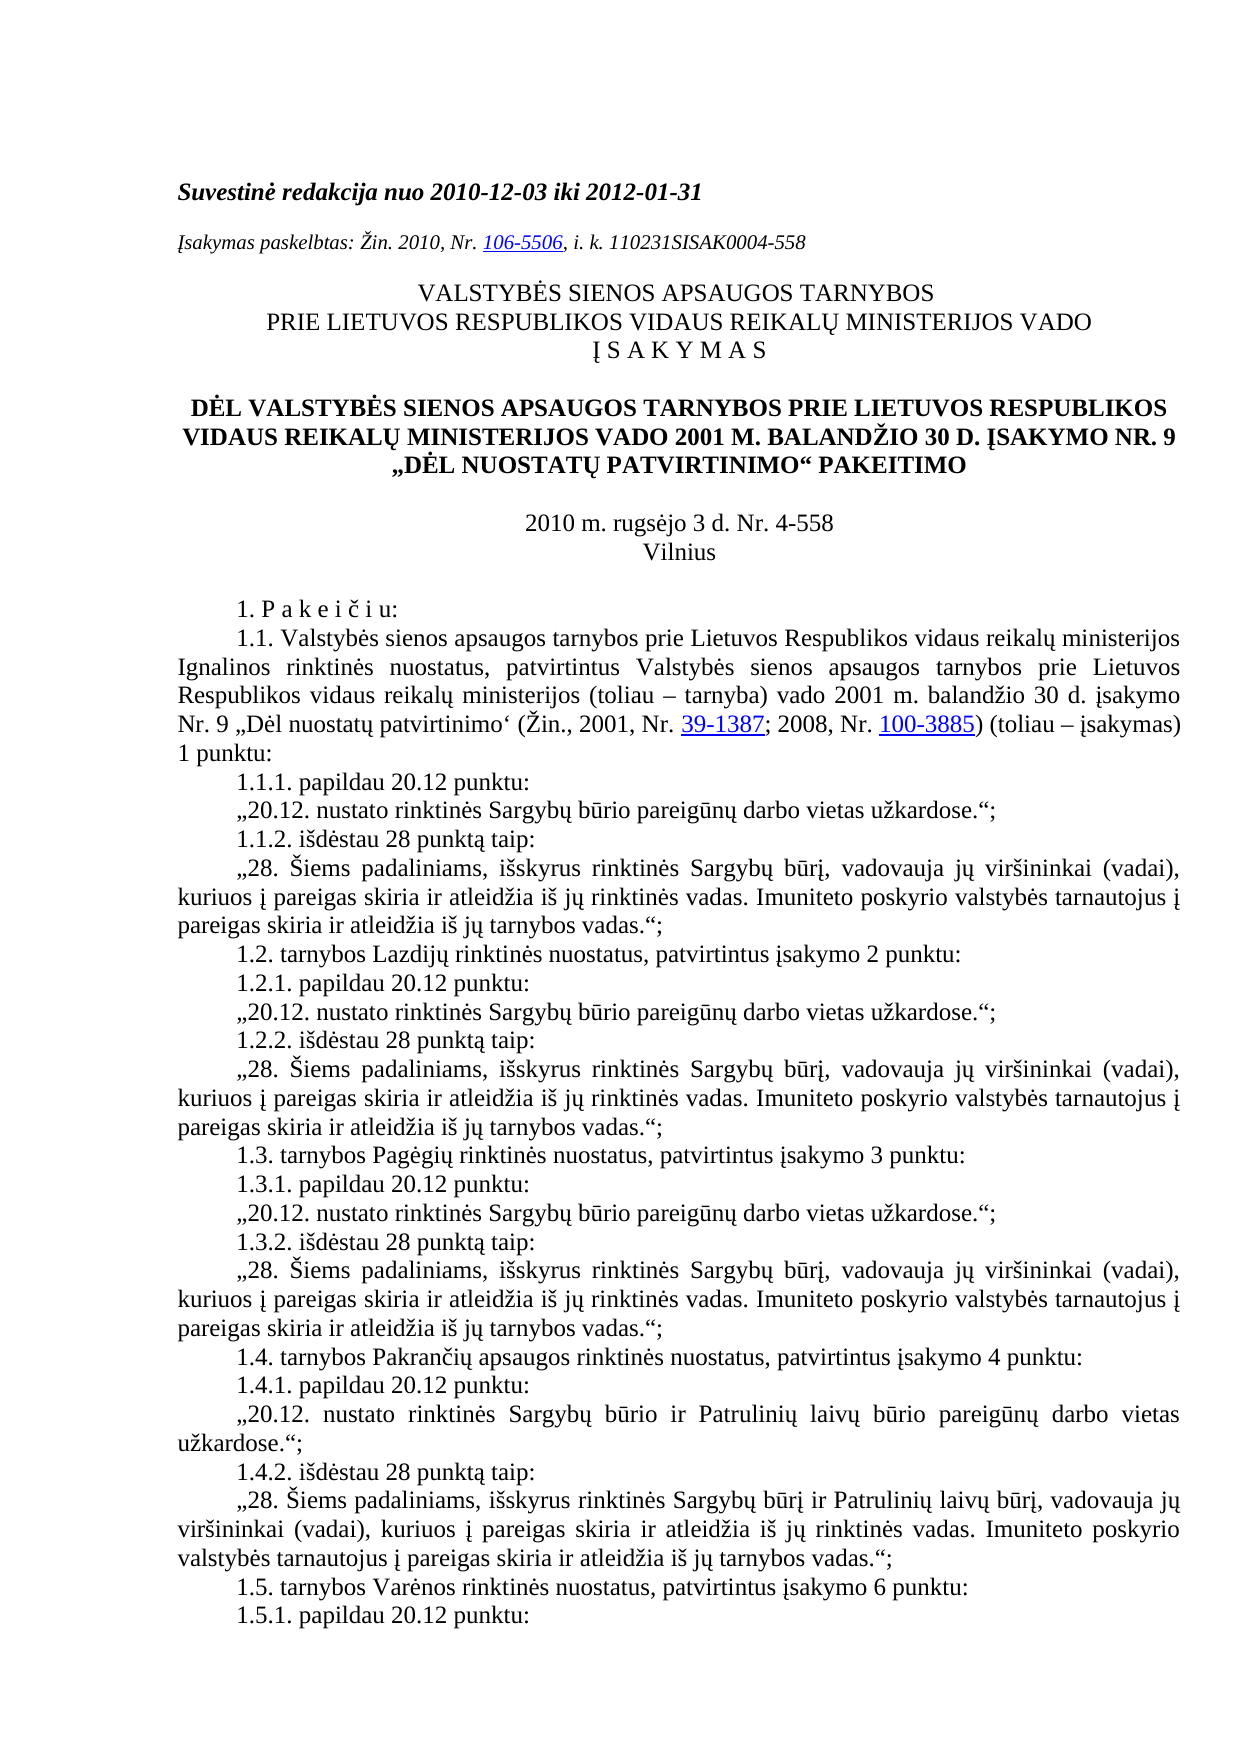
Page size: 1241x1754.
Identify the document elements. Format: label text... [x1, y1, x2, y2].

text 1.5. tarnybos Varėnos rinktinės nuostatus, patvirtintus įsakymo 6 punktu: [177, 1572, 1181, 1601]
text PRIE LIETUVOS RESPUBLIKOS VIDAUS REIKALŲ MINISTERIJOS VADO [177, 307, 1181, 336]
text 1.3.1. papildau 20.12 punktu: [177, 1169, 1181, 1198]
text 1. Pakeičiu: [177, 594, 1181, 623]
text „20.12. nustato rinktinės Sargybų būrio pareigūnų darbo vietas užkardose.“; [177, 796, 1181, 824]
text „20.12. nustato rinktinės Sargybų būrio pareigūnų darbo vietas užkardose.“; [177, 997, 1181, 1026]
text 1.1.1. papildau 20.12 punktu: [177, 767, 1181, 796]
text Įsakymas paskelbtas: Žin. 2010, Nr. 106-5506, i. k. 110231SISAK0004-558 [177, 230, 1181, 254]
text 1.2. tarnybos Lazdijų rinktinės nuostatus, patvirtintus įsakymo 2 punktu: [177, 939, 1181, 968]
text „20.12. nustato rinktinės Sargybų būrio pareigūnų darbo vietas užkardose.“; [177, 1198, 1181, 1227]
text „28. Šiems padaliniams, išskyrus rinktinės Sargybų būrį ir Patrulinių laivų būrį, vadovauja jų viršininkai (vadai), kuriuos į pareigas skiria ir atleidžia iš jų rinktinės vadas. Imuniteto poskyrio valstybės tarnautojus į pareigas skiria ir atleidžia iš jų tarnybos vadas.“; [177, 1486, 1181, 1572]
text 1.3.2. išdėstau 28 punktą taip: [177, 1227, 1181, 1256]
text ĮSAKYMAS [177, 336, 1181, 364]
text „28. Šiems padaliniams, išskyrus rinktinės Sargybų būrį, vadovauja jų viršininkai (vadai), kuriuos į pareigas skiria ir atleidžia iš jų rinktinės vadas. Imuniteto poskyrio valstybės tarnautojus į pareigas skiria ir atleidžia iš jų tarnybos vadas.“; [177, 1054, 1181, 1141]
text 1.4.2. išdėstau 28 punktą taip: [177, 1457, 1181, 1486]
text 1.1. Valstybės sienos apsaugos tarnybos prie Lietuvos Respublikos vidaus reikalų ministerijos Ignalinos rinktinės nuostatus, patvirtintus Valstybės sienos apsaugos tarnybos prie Lietuvos Respublikos vidaus reikalų ministerijos (toliau – tarnyba) vado 2001 m. balandžio 30 d. įsakymo Nr. 9 „Dėl nuostatų patvirtinimo‘ (Žin., 2001, Nr. 39-1387; 2008, Nr. 100-3885) (toliau – įsakymas) 1 punktu: [177, 623, 1181, 767]
text VALSTYBĖS SIENOS APSAUGOS TARNYBOS [177, 278, 1181, 307]
text 1.4.1. papildau 20.12 punktu: [177, 1371, 1181, 1399]
text 1.1.2. išdėstau 28 punktą taip: [177, 824, 1181, 853]
text „20.12. nustato rinktinės Sargybų būrio ir Patrulinių laivų būrio pareigūnų darbo vietas užkardose.“; [177, 1399, 1181, 1457]
text „28. Šiems padaliniams, išskyrus rinktinės Sargybų būrį, vadovauja jų viršininkai (vadai), kuriuos į pareigas skiria ir atleidžia iš jų rinktinės vadas. Imuniteto poskyrio valstybės tarnautojus į pareigas skiria ir atleidžia iš jų tarnybos vadas.“; [177, 1256, 1181, 1342]
text 1.4. tarnybos Pakrančių apsaugos rinktinės nuostatus, patvirtintus įsakymo 4 punktu: [177, 1342, 1181, 1371]
text 1.3. tarnybos Pagėgių rinktinės nuostatus, patvirtintus įsakymo 3 punktu: [177, 1141, 1181, 1169]
text 1.5.1. papildau 20.12 punktu: [177, 1601, 1181, 1629]
text Suvestinė redakcija nuo 2010-12-03 iki 2012-01-31 [177, 177, 1181, 206]
text 2010 m. rugsėjo 3 d. Nr. 4-558 [177, 508, 1181, 537]
text 1.2.2. išdėstau 28 punktą taip: [177, 1026, 1181, 1054]
text „28. Šiems padaliniams, išskyrus rinktinės Sargybų būrį, vadovauja jų viršininkai (vadai), kuriuos į pareigas skiria ir atleidžia iš jų rinktinės vadas. Imuniteto poskyrio valstybės tarnautojus į pareigas skiria ir atleidžia iš jų tarnybos vadas.“; [177, 853, 1181, 939]
text 1.2.1. papildau 20.12 punktu: [177, 968, 1181, 997]
text DĖL VALSTYBĖS SIENOS APSAUGOS TARNYBOS PRIE LIETUVOS RESPUBLIKOS VIDAUS REIKALŲ MINISTERIJOS VADO 2001 M. BALANDŽIO 30 D. ĮSAKYMO Nr. 9 „DĖL NUOSTATŲ PATVIRTINIMO“ PAKEITIMO [177, 393, 1181, 479]
text Vilnius [177, 537, 1181, 566]
